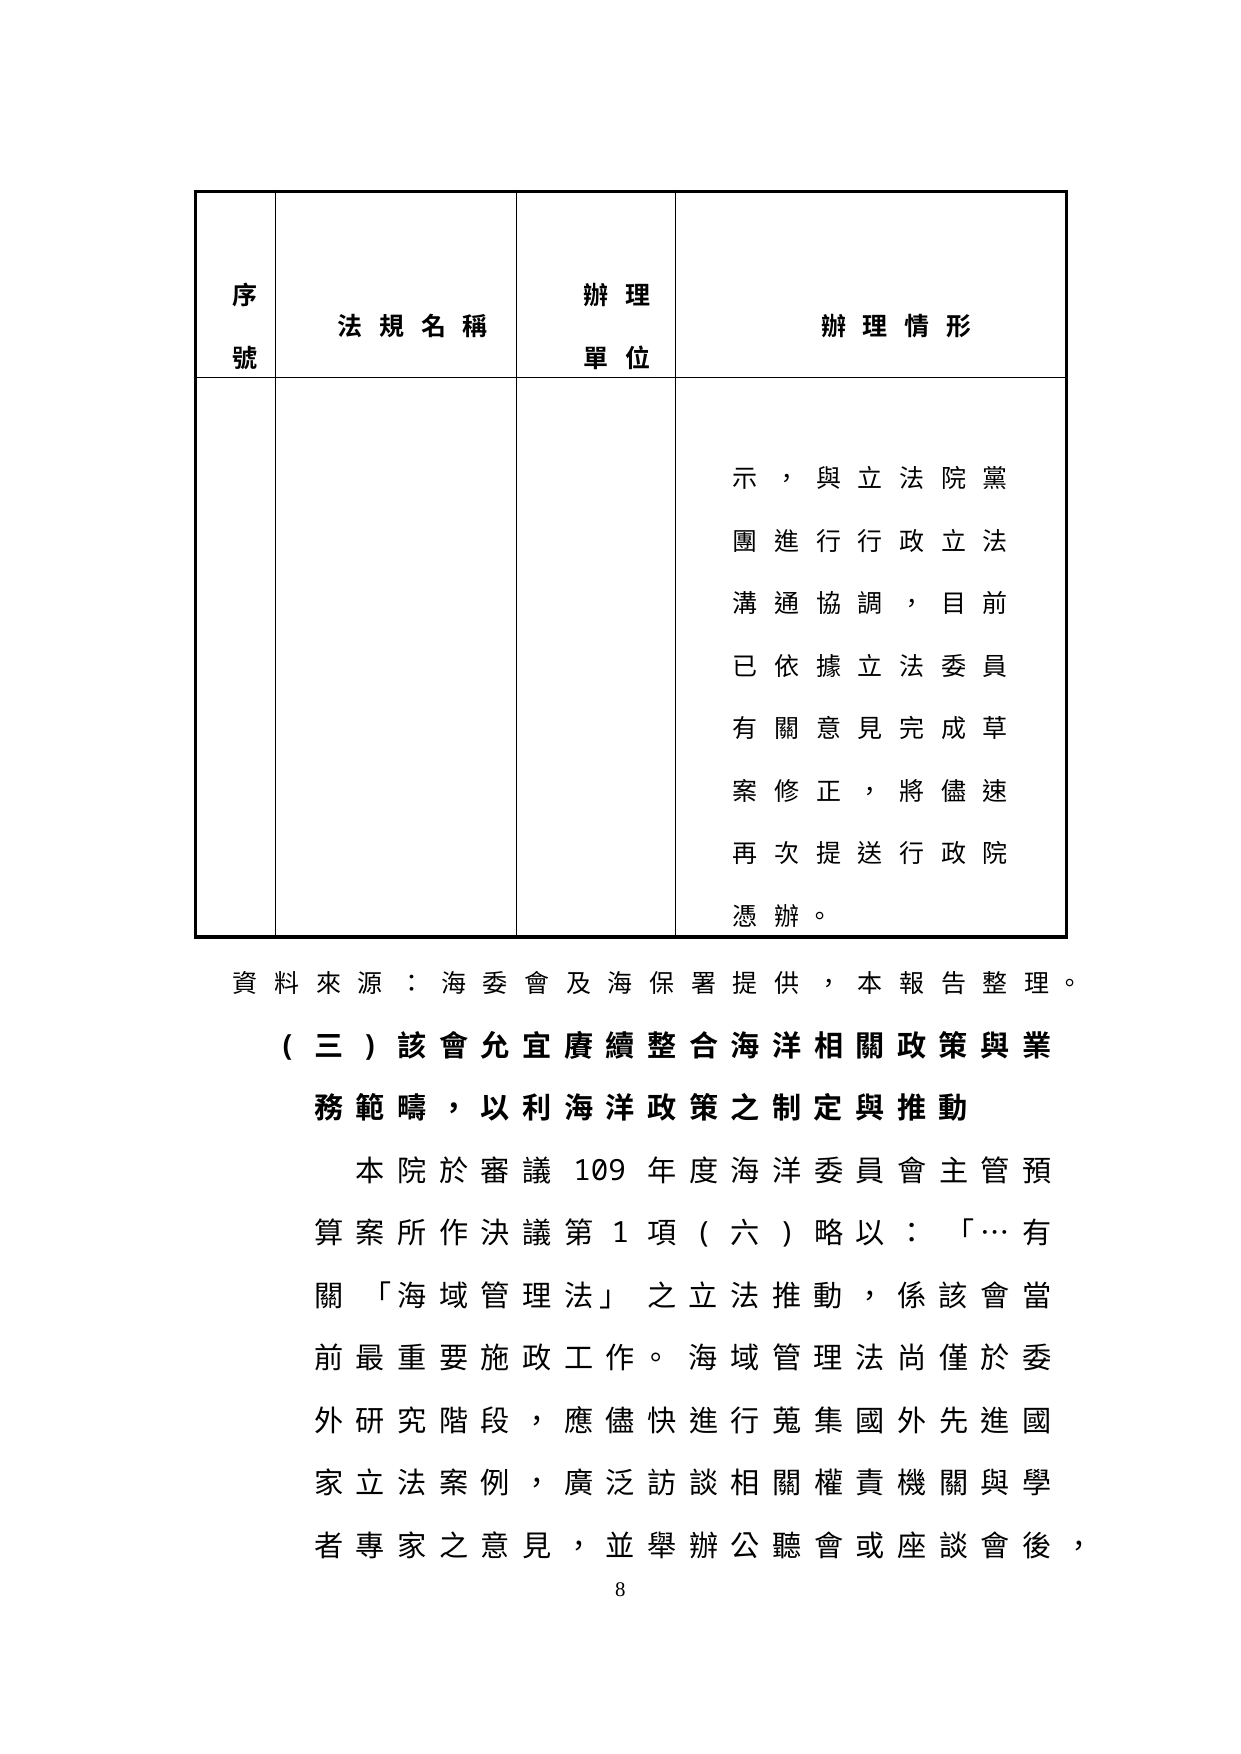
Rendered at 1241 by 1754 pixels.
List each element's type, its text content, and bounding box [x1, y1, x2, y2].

table_cell 示，與立法院黨團進行行政立法溝通協調，目前已依據立法委員有關意見完成草案修正，將儘速再次提送行政院憑辦。 [676, 378, 1065, 935]
table_header 法規名稱 [276, 193, 516, 377]
text 本院於審議109年度海洋委員會主管預算案所作決議第1項(六)略以：「…有關「海域管理法」之立法推動，係該會當前最重要施政工作。海域管理法尚僅於委外研究階段，應儘快進行蒐集國外先進國家立法案例，廣泛訪談相關權責機關與學者專家之意見，並舉辦公聽會或座談會後，再研提「海域管理法」草案。…建請海洋委員會加速『海域管理法草案』之立法進度，並持續與立法院溝通協調，以利海洋政策業務之推動…。」是以，海洋委員會成立後，按海委會及所屬業務職掌，與相關部會之業務範疇具有高度關聯性及重疊性，海保署亦有整合規劃海洋保護區之職掌，然迄109年8月底止尚有深層海水資源開發技術、產業輔導推動、涉海業務合作等業務尚待移撥(詳本報告第1題)。海委會為我國海洋保護政策制定與推動之主責機關，允宜賡續整合海洋相關政策與業務範疇並建立協調聯繫機制，以利海洋政策之制定與推動。 [271, 1127, 1058, 1564]
table_cell [276, 378, 516, 935]
table_cell [517, 378, 675, 935]
table_header 辦理單位 [517, 193, 675, 377]
text 資料來源：海委會及海保署提供，本報告整理。 [185, 939, 1058, 1002]
table_header 序號 [197, 193, 275, 377]
table_cell [197, 378, 275, 935]
table_header 辦理情形 [676, 193, 1065, 377]
text (三)該會允宜賡續整合海洋相關政策與業務範疇，以利海洋政策之制定與推動 [242, 1002, 1058, 1127]
